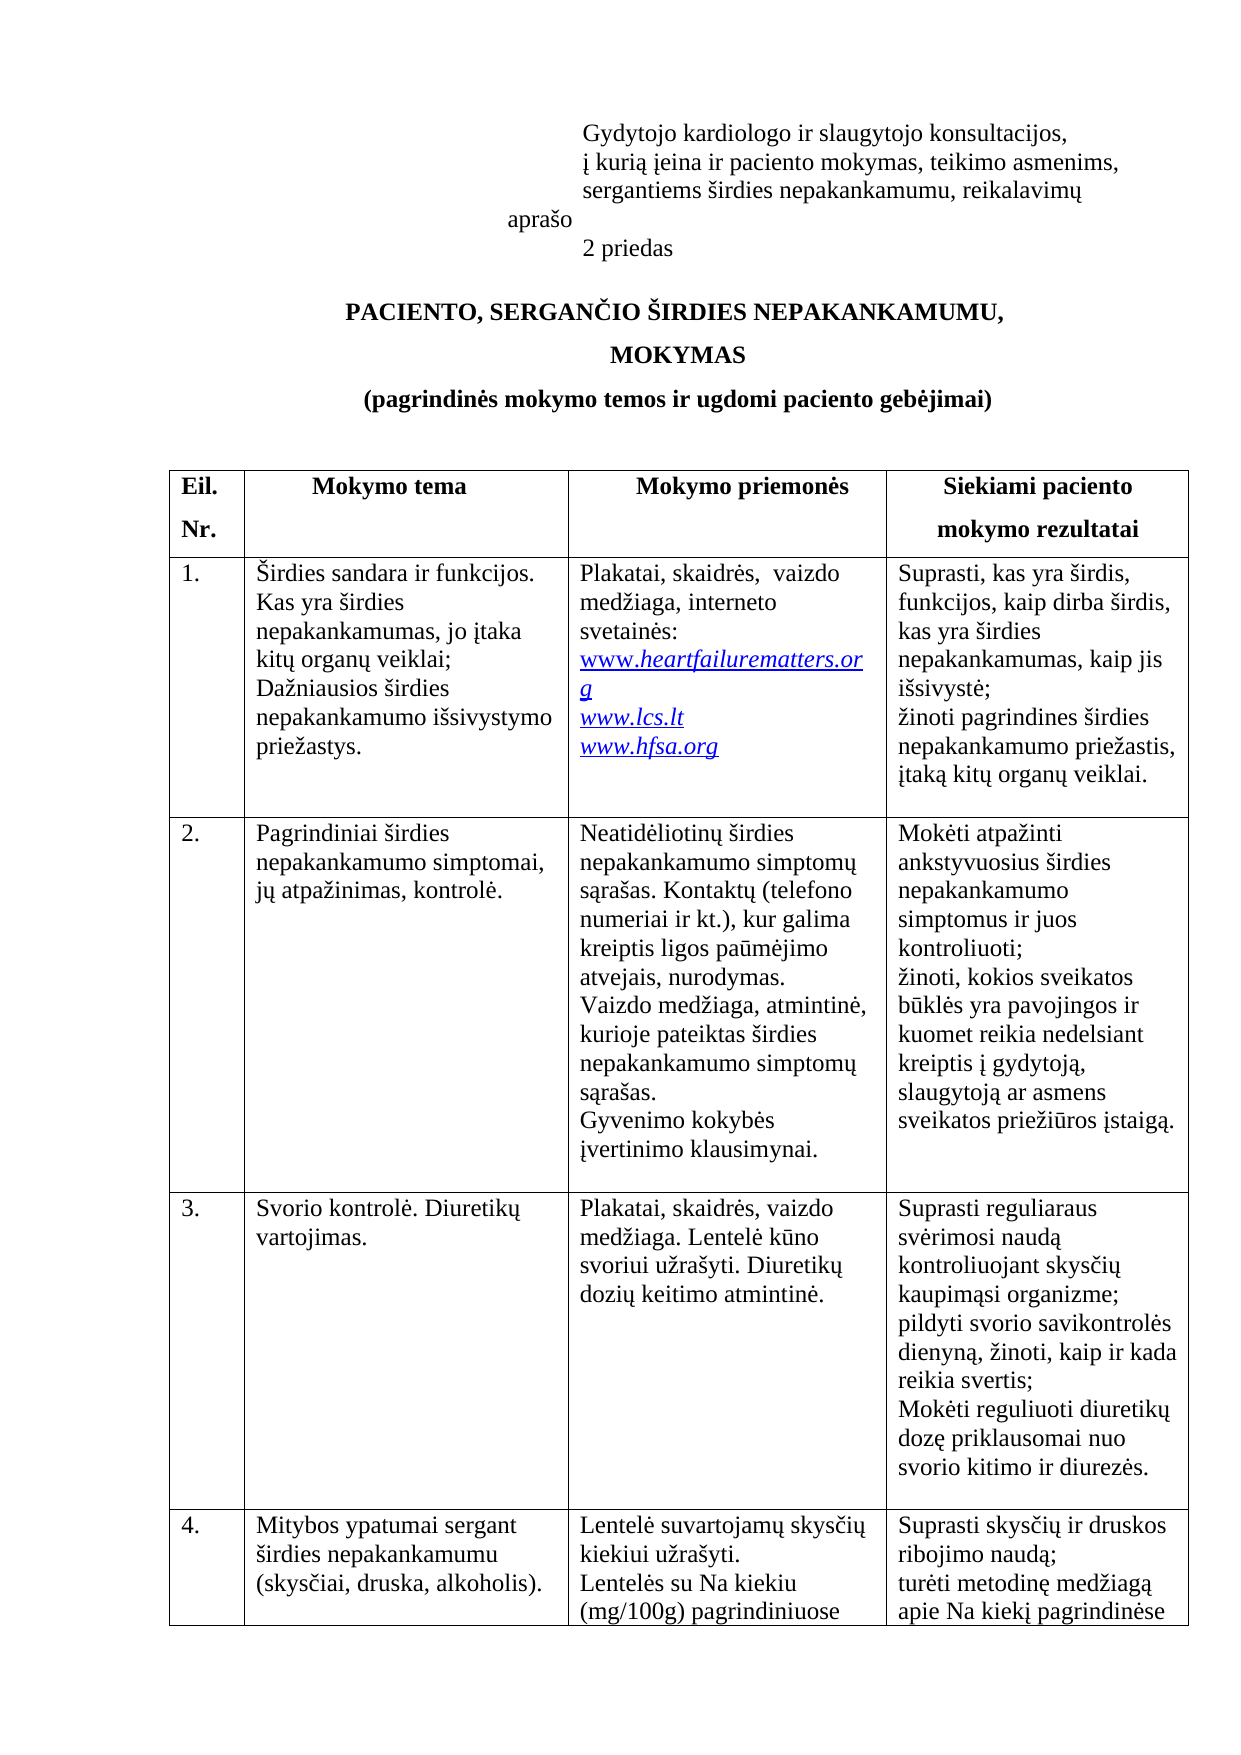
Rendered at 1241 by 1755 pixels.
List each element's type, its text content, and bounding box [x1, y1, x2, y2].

table_cell 1. [170, 558, 244, 817]
table_cell 2. [170, 818, 244, 1192]
text (pagrindinės mokymo temos ir ugdomi paciento gebėjimai) [177, 384, 1122, 412]
table_cell 3. [170, 1193, 244, 1509]
table_cell Mokėti atpažinti ankstyvuosius širdies nepakankamumo simptomus ir juos kontroliuoti; žinoti, kokios sveikatos būklės yra pavojingos ir kuomet reikia nedelsiant kreiptis į gydytoją, slaugytoją ar asmens sveikatos priežiūros įstaigą. [887, 818, 1188, 1192]
text MOKYMAS [177, 341, 1122, 369]
text į kurią įeina ir paciento mokymas, teikimo asmenims, [507, 147, 1122, 176]
table_header Mokymo tema [245, 471, 568, 557]
table_cell Plakatai, skaidrės, vaizdo medžiaga, interneto svetainės: www.heartfailurematters.org www.lcs.lt www.hfsa.org [569, 558, 886, 817]
table_cell Suprasti reguliaraus svėrimosi naudą kontroliuojant skysčių kaupimąsi organizme; pildyti svorio savikontrolės dienyną, žinoti, kaip ir kada reikia svertis; Mokėti reguliuoti diuretikų dozę priklausomai nuo svorio kitimo ir diurezės. [887, 1193, 1188, 1509]
table_cell Lentelė suvartojamų skysčių kiekiui užrašyti. Lentelės su Na kiekiu (mg/100g) pagrindiniuose [569, 1510, 886, 1625]
table_cell Mitybos ypatumai sergant širdies nepakankamumu (skysčiai, druska, alkoholis). [245, 1510, 568, 1625]
table_cell Plakatai, skaidrės, vaizdo medžiaga. Lentelė kūno svoriui užrašyti. Diuretikų dozių keitimo atmintinė. [569, 1193, 886, 1509]
table_header Eil. Nr. [170, 471, 244, 557]
table_cell Pagrindiniai širdies nepakankamumo simptomai, jų atpažinimas, kontrolė. [245, 818, 568, 1192]
text 2 priedas [507, 233, 1122, 262]
table_cell 4. [170, 1510, 244, 1625]
table_header Siekiami paciento mokymo rezultatai [887, 471, 1188, 557]
table_cell Suprasti, kas yra širdis, funkcijos, kaip dirba širdis, kas yra širdies nepakankamumas, kaip jis išsivystė; žinoti pagrindines širdies nepakankamumo priežastis, įtaką kitų organų veiklai. [887, 558, 1188, 817]
table_cell Širdies sandara ir funkcijos. Kas yra širdies nepakankamumas, jo įtaka kitų organų veiklai; Dažniausios širdies nepakankamumo išsivystymo priežastys. [245, 558, 568, 817]
text sergantiems širdies nepakankamumu, reikalavimų aprašo [507, 176, 1122, 233]
text Gydytojo kardiologo ir slaugytojo konsultacijos, [507, 118, 1122, 147]
table_cell Neatidėliotinų širdies nepakankamumo simptomų sąrašas. Kontaktų (telefono numeriai ir kt.), kur galima kreiptis ligos paūmėjimo atvejais, nurodymas. Vaizdo medžiaga, atmintinė, kurioje pateiktas širdies nepakankamumo simptomų sąrašas. Gyvenimo kokybės įvertinimo klausimynai. [569, 818, 886, 1192]
table_cell Svorio kontrolė. Diuretikų vartojimas. [245, 1193, 568, 1509]
table_header Mokymo priemonės [569, 471, 886, 557]
table_cell Suprasti skysčių ir druskos ribojimo naudą; turėti metodinę medžiagą apie Na kiekį pagrindinėse [887, 1510, 1188, 1625]
text PACIENTO, SERGANČIO ŠIRDIES NEPAKANKAMUMU, [177, 297, 1122, 326]
